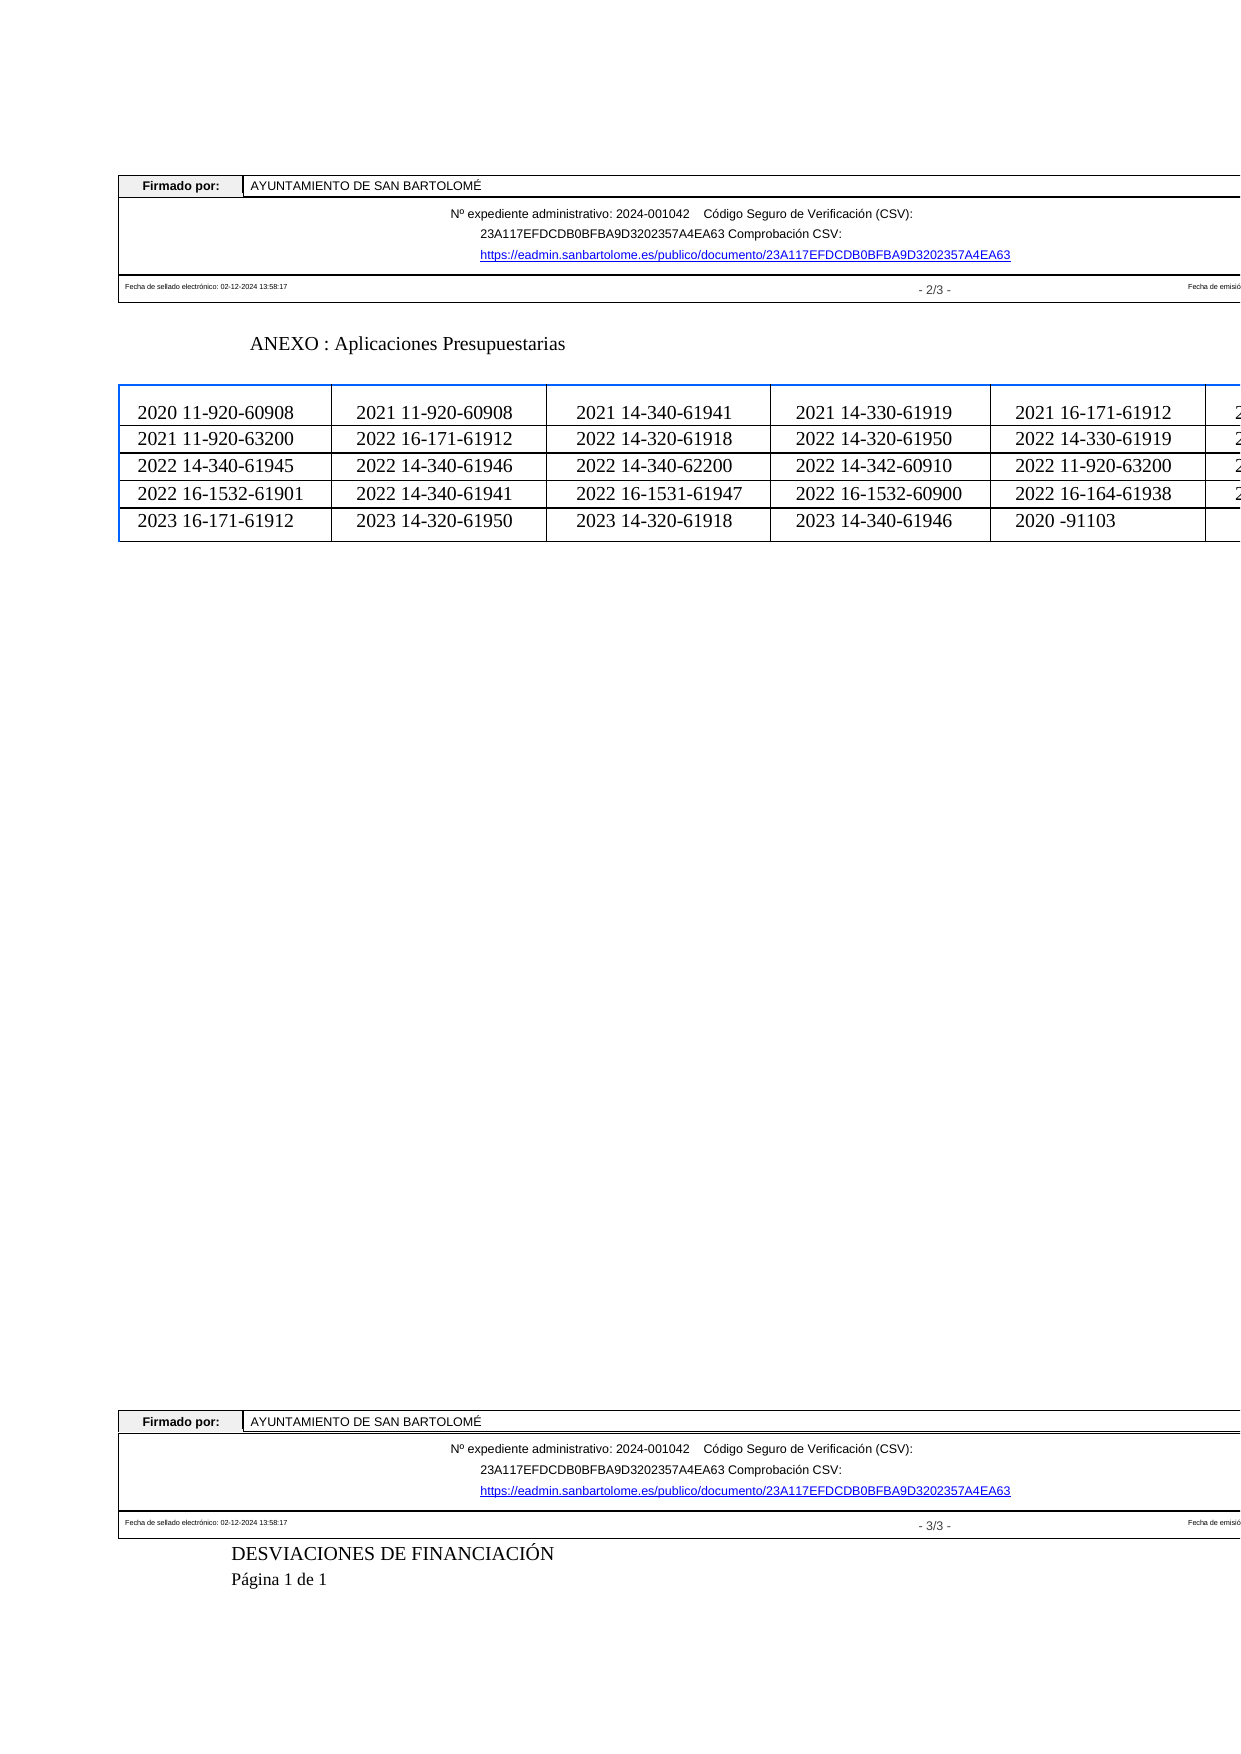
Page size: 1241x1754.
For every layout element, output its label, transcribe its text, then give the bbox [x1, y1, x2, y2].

text ANEXO : Aplicaciones Presupuestarias [249, 332, 1122, 355]
table_cell 2022 16-1532-61901 [120, 481, 331, 507]
table_cell 2023 14-320-61950 [332, 509, 546, 541]
table_header 2021 14-330-61919 [771, 386, 990, 425]
table_cell 2022 16-164-61938 [991, 481, 1205, 507]
table_header 2021 14-340-61941 [547, 386, 770, 425]
table_header 2021 16-171-61942 [1206, 386, 1240, 425]
table_cell 2022 14-340-61946 [332, 454, 546, 480]
table_cell 2021 11-920-63200 [120, 426, 331, 452]
table_cell 2022 16-1531-61947 [547, 481, 770, 507]
table_header 2021 16-171-61912 [991, 386, 1205, 425]
table_cell 2022 14-342-60910 [771, 454, 990, 480]
table_cell [1206, 509, 1240, 541]
table_header Firmado por: [119, 176, 242, 193]
table_header AYUNTAMIENTO DE SAN BARTOLOMÉ [244, 176, 1240, 196]
table_cell 2022 16-1532-60900 [771, 481, 990, 507]
table_cell 2022 16-171-61912 [332, 426, 546, 452]
text DESVIACIONES DE FINANCIACIÓN [231, 1542, 1122, 1565]
table_cell Nº expediente administrativo: 2024-001042 Código Seguro de Verificación (CSV): 23A117EFDCDB0BFBA9D3202357A4EA63 Comprobación CSV: https://eadmin.sanbartolome.es/publico/documento/23A117EFDCDB0BFBA9D3202357A4EA63 [119, 198, 1240, 274]
table_cell 2020 -91103 [991, 509, 1205, 541]
table_header 2020 11-920-60908 [120, 386, 331, 425]
table_cell 2023 14-320-61918 [547, 509, 770, 541]
table_cell 2022 14-320-61950 [771, 426, 990, 452]
table_cell 2022 16-171-61942 [1206, 454, 1240, 480]
table_cell Fecha de sellado electrónico: 02-12-2024 13:58:17 - 2/3 - Fecha de emisión de esta copia: 02-12-2024 13:58:18 [119, 276, 1240, 302]
table_header Firmado por: [119, 1411, 242, 1429]
table_cell 2022 14-330-61919 [991, 426, 1205, 452]
table_cell 2022 14-340-61943 [1206, 426, 1240, 452]
table_cell 2023 16-171-61912 [120, 509, 331, 541]
table_cell 2022 14-340-61945 [120, 454, 331, 480]
table_cell Fecha de sellado electrónico: 02-12-2024 13:58:17 - 3/3 - Fecha de emisión de esta copia: 02-12-2024 13:58:18 [119, 1512, 1240, 1538]
table_cell 2022 11-920-63200 [991, 454, 1205, 480]
table_header AYUNTAMIENTO DE SAN BARTOLOMÉ [244, 1411, 1240, 1431]
table_cell 2023 16-1532-61901 [1206, 481, 1240, 507]
text Página 1 de 1 [231, 1568, 1122, 1589]
table_cell 2022 14-340-61941 [332, 481, 546, 507]
table_cell 2023 14-340-61946 [771, 509, 990, 541]
table_cell 2022 14-340-62200 [547, 454, 770, 480]
table_cell Nº expediente administrativo: 2024-001042 Código Seguro de Verificación (CSV): 23A117EFDCDB0BFBA9D3202357A4EA63 Comprobación CSV: https://eadmin.sanbartolome.es/publico/documento/23A117EFDCDB0BFBA9D3202357A4EA63 [119, 1434, 1240, 1510]
table_cell 2022 14-320-61918 [547, 426, 770, 452]
table_header 2021 11-920-60908 [332, 386, 546, 425]
